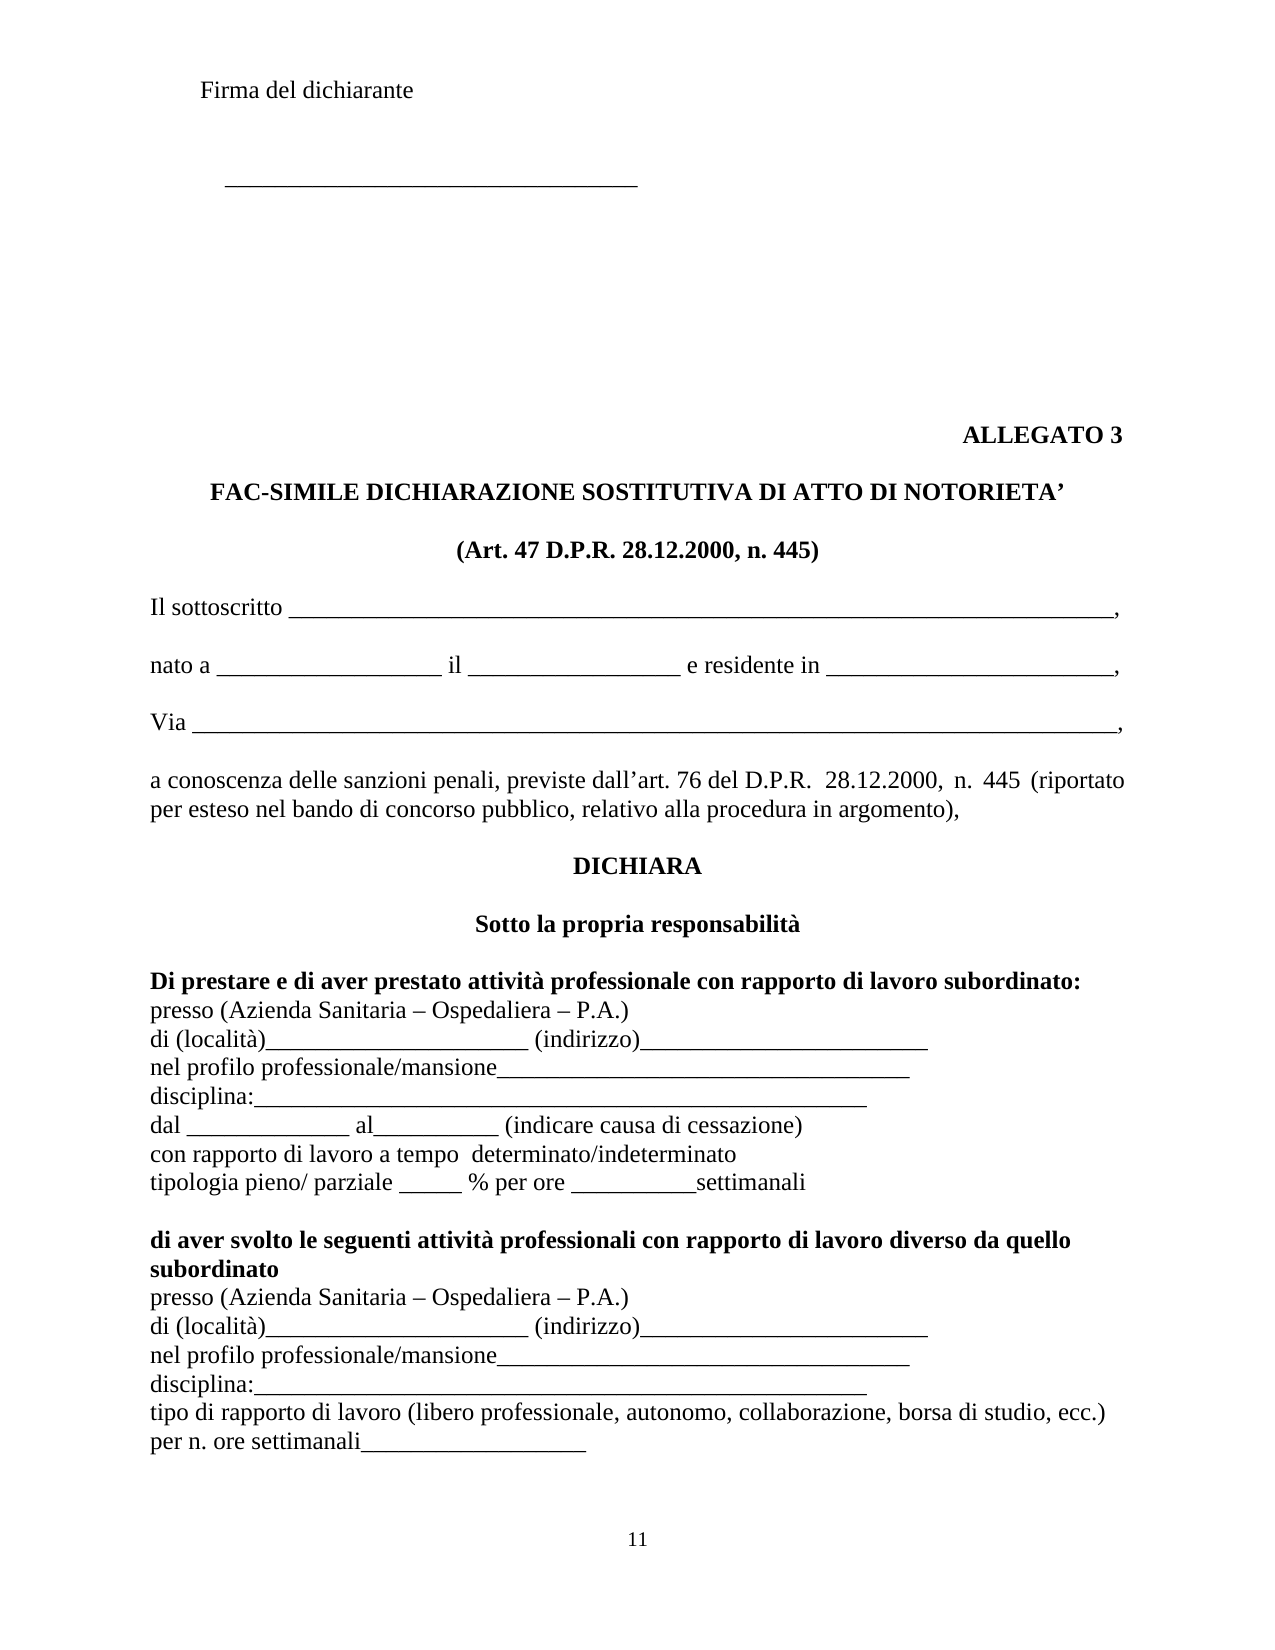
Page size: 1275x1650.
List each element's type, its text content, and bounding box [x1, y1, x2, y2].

text di (località)_____________________ (indirizzo)_______________________ [150, 1311, 1125, 1340]
text _________________________________ [150, 104, 1125, 190]
subtitle Firma del dichiarante [150, 75, 1125, 104]
text presso (Azienda Sanitaria – Ospedaliera – P.A.) [150, 1282, 1125, 1311]
text Il sottoscritto __________________________________________________________________, [150, 592, 1125, 621]
text (Art. 47 D.P.R. 28.12.2000, n. 445) [150, 535, 1125, 564]
text tipologia pieno/ parziale _____ % per ore __________settimanali [150, 1167, 1125, 1196]
text a conoscenza delle sanzioni penali, previste dall’art. 76 del D.P.R. 28.12.2000, n. 445 (riportato per esteso nel bando di concorso pubblico, relativo alla procedura in argomento), [150, 765, 1125, 822]
text tipo di rapporto di lavoro (libero professionale, autonomo, collaborazione, borsa di studio, ecc.) [150, 1397, 1125, 1426]
text Sotto la propria responsabilità [150, 909, 1125, 937]
text dal _____________ al__________ (indicare causa di cessazione) [150, 1110, 1125, 1139]
text nato a __________________ il _________________ e residente in _______________________, [150, 650, 1125, 679]
text nel profilo professionale/mansione_________________________________ [150, 1340, 1125, 1369]
text FAC-SIMILE DICHIARAZIONE SOSTITUTIVA DI ATTO DI NOTORIETA’ [150, 477, 1125, 506]
text nel profilo professionale/mansione_________________________________ [150, 1052, 1125, 1081]
subtitle DICHIARA [150, 851, 1125, 880]
text Via __________________________________________________________________________, [150, 707, 1125, 736]
text di aver svolto le seguenti attività professionali con rapporto di lavoro diverso da quello subordinato [150, 1225, 1125, 1282]
text disciplina:_________________________________________________ [150, 1081, 1125, 1110]
text per n. ore settimanali__________________ [150, 1426, 1125, 1455]
text Di prestare e di aver prestato attività professionale con rapporto di lavoro subordinato: [150, 966, 1125, 995]
text con rapporto di lavoro a tempo determinato/indeterminato [150, 1139, 1125, 1167]
text ALLEGATO 3 [962, 420, 1125, 449]
text presso (Azienda Sanitaria – Ospedaliera – P.A.) [150, 995, 1125, 1024]
text di (località)_____________________ (indirizzo)_______________________ [150, 1024, 1125, 1052]
text disciplina:_________________________________________________ [150, 1369, 1125, 1397]
